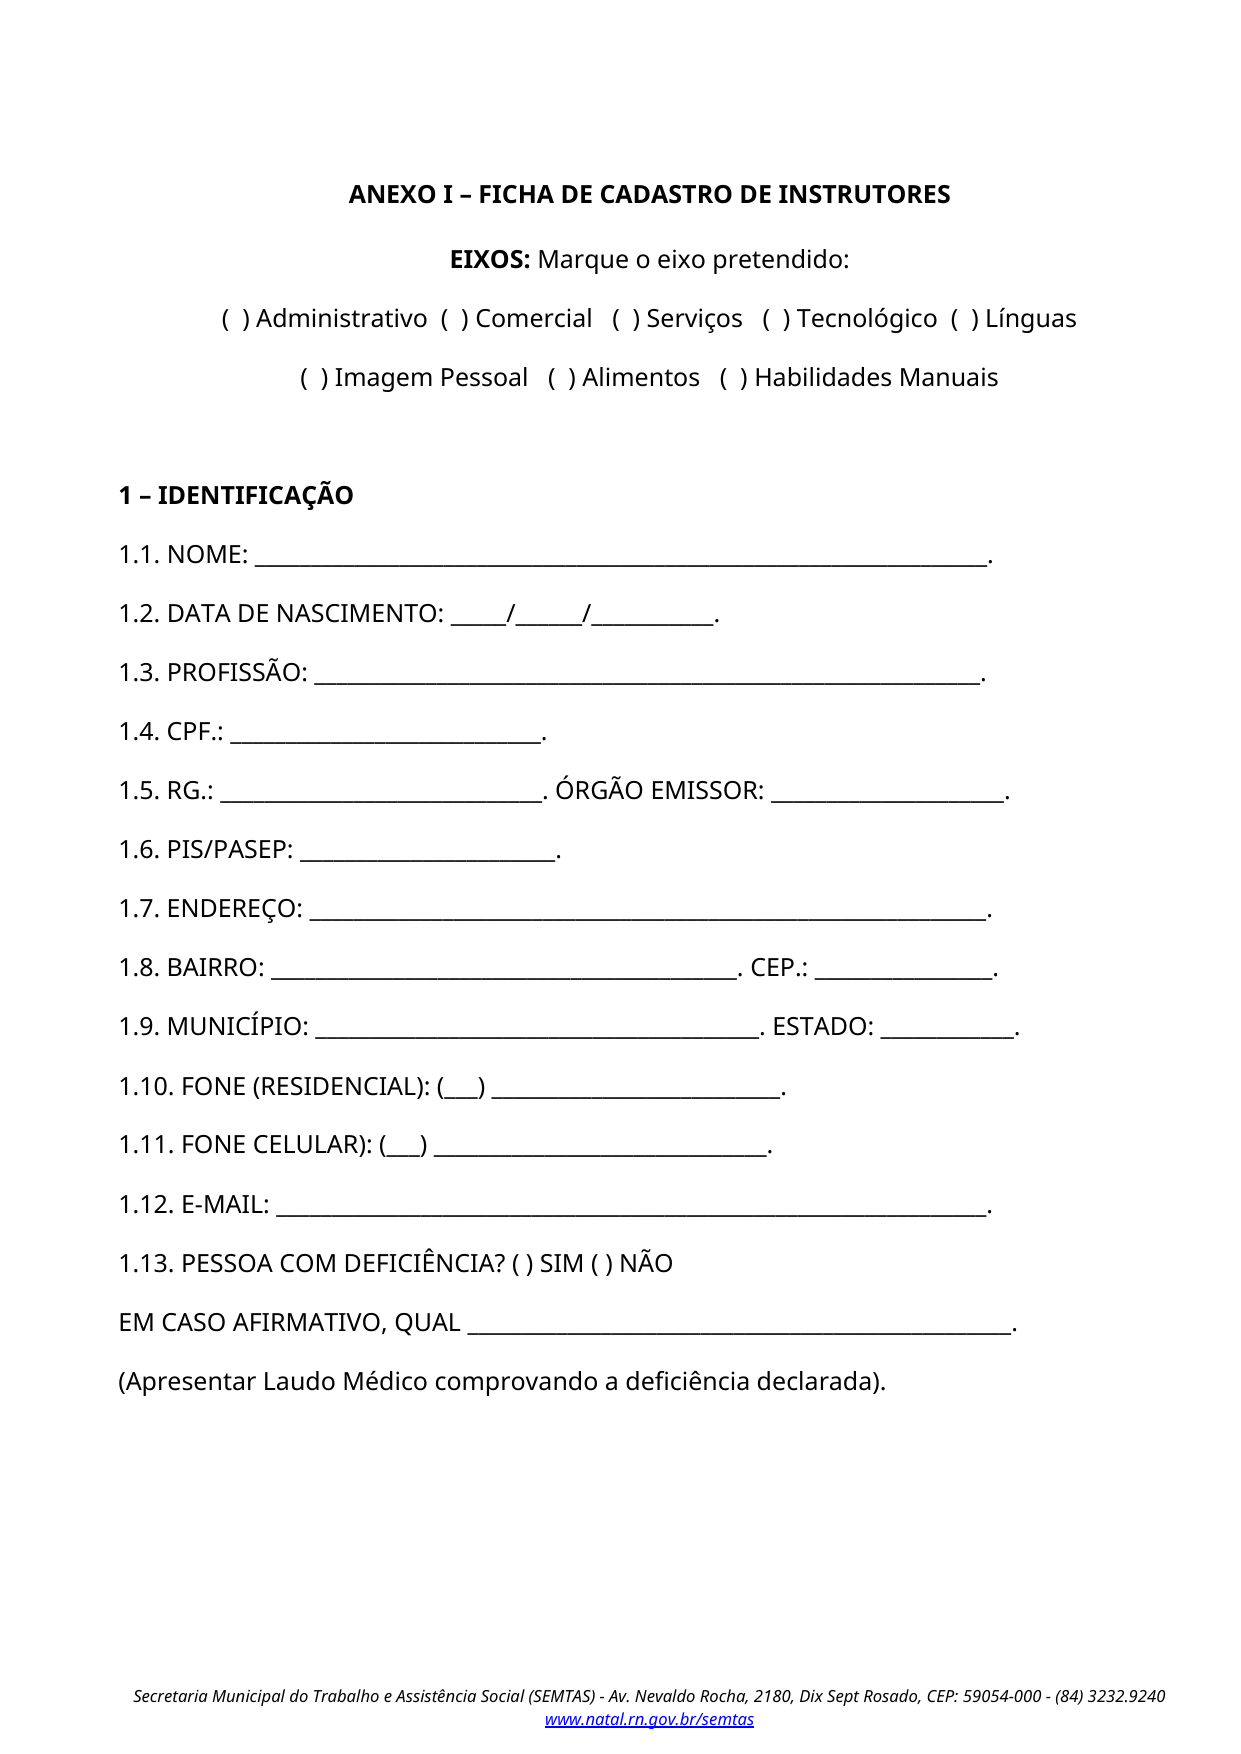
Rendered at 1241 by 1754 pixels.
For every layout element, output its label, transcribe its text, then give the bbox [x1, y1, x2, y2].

text 1.6. PIS/PASEP: _______________________. [118, 832, 1181, 866]
text 1.1. NOME: __________________________________________________________________. [118, 537, 1181, 571]
text 1.8. BAIRRO: __________________________________________. CEP.: ________________. [118, 950, 1181, 984]
text ( ) Imagem Pessoal ( ) Alimentos ( ) Habilidades Manuais [118, 359, 1181, 393]
text 1.7. ENDEREÇO: _____________________________________________________________. [118, 891, 1181, 925]
text 1.5. RG.: _____________________________. ÓRGÃO EMISSOR: _____________________. [118, 773, 1181, 807]
text 1.11. FONE CELULAR): (___) ______________________________. [118, 1127, 1181, 1161]
text 1.10. FONE (RESIDENCIAL): (___) __________________________. [118, 1068, 1181, 1102]
text ( ) Administrativo ( ) Comercial ( ) Serviços ( ) Tecnológico ( ) Línguas [118, 300, 1181, 334]
text 1.2. DATA DE NASCIMENTO: _____/______/___________. [118, 596, 1181, 630]
text 1.3. PROFISSÃO: ____________________________________________________________. [118, 655, 1181, 689]
text (Apresentar Laudo Médico comprovando a deficiência declarada). [118, 1363, 1181, 1397]
text 1.13. PESSOA COM DEFICIÊNCIA? ( ) SIM ( ) NÃO [118, 1245, 1181, 1279]
text EM CASO AFIRMATIVO, QUAL _________________________________________________. [118, 1304, 1181, 1338]
text ANEXO I – FICHA DE CADASTRO DE INSTRUTORES [118, 177, 1181, 211]
text 1.9. MUNICÍPIO: ________________________________________. ESTADO: ____________. [118, 1009, 1181, 1043]
text 1.12. E-MAIL: ________________________________________________________________. [118, 1186, 1181, 1220]
text EIXOS: Marque o eixo pretendido: [118, 241, 1181, 275]
text 1 – IDENTIFICAÇÃO [118, 477, 1181, 512]
text 1.4. CPF.: ____________________________. [118, 714, 1181, 748]
